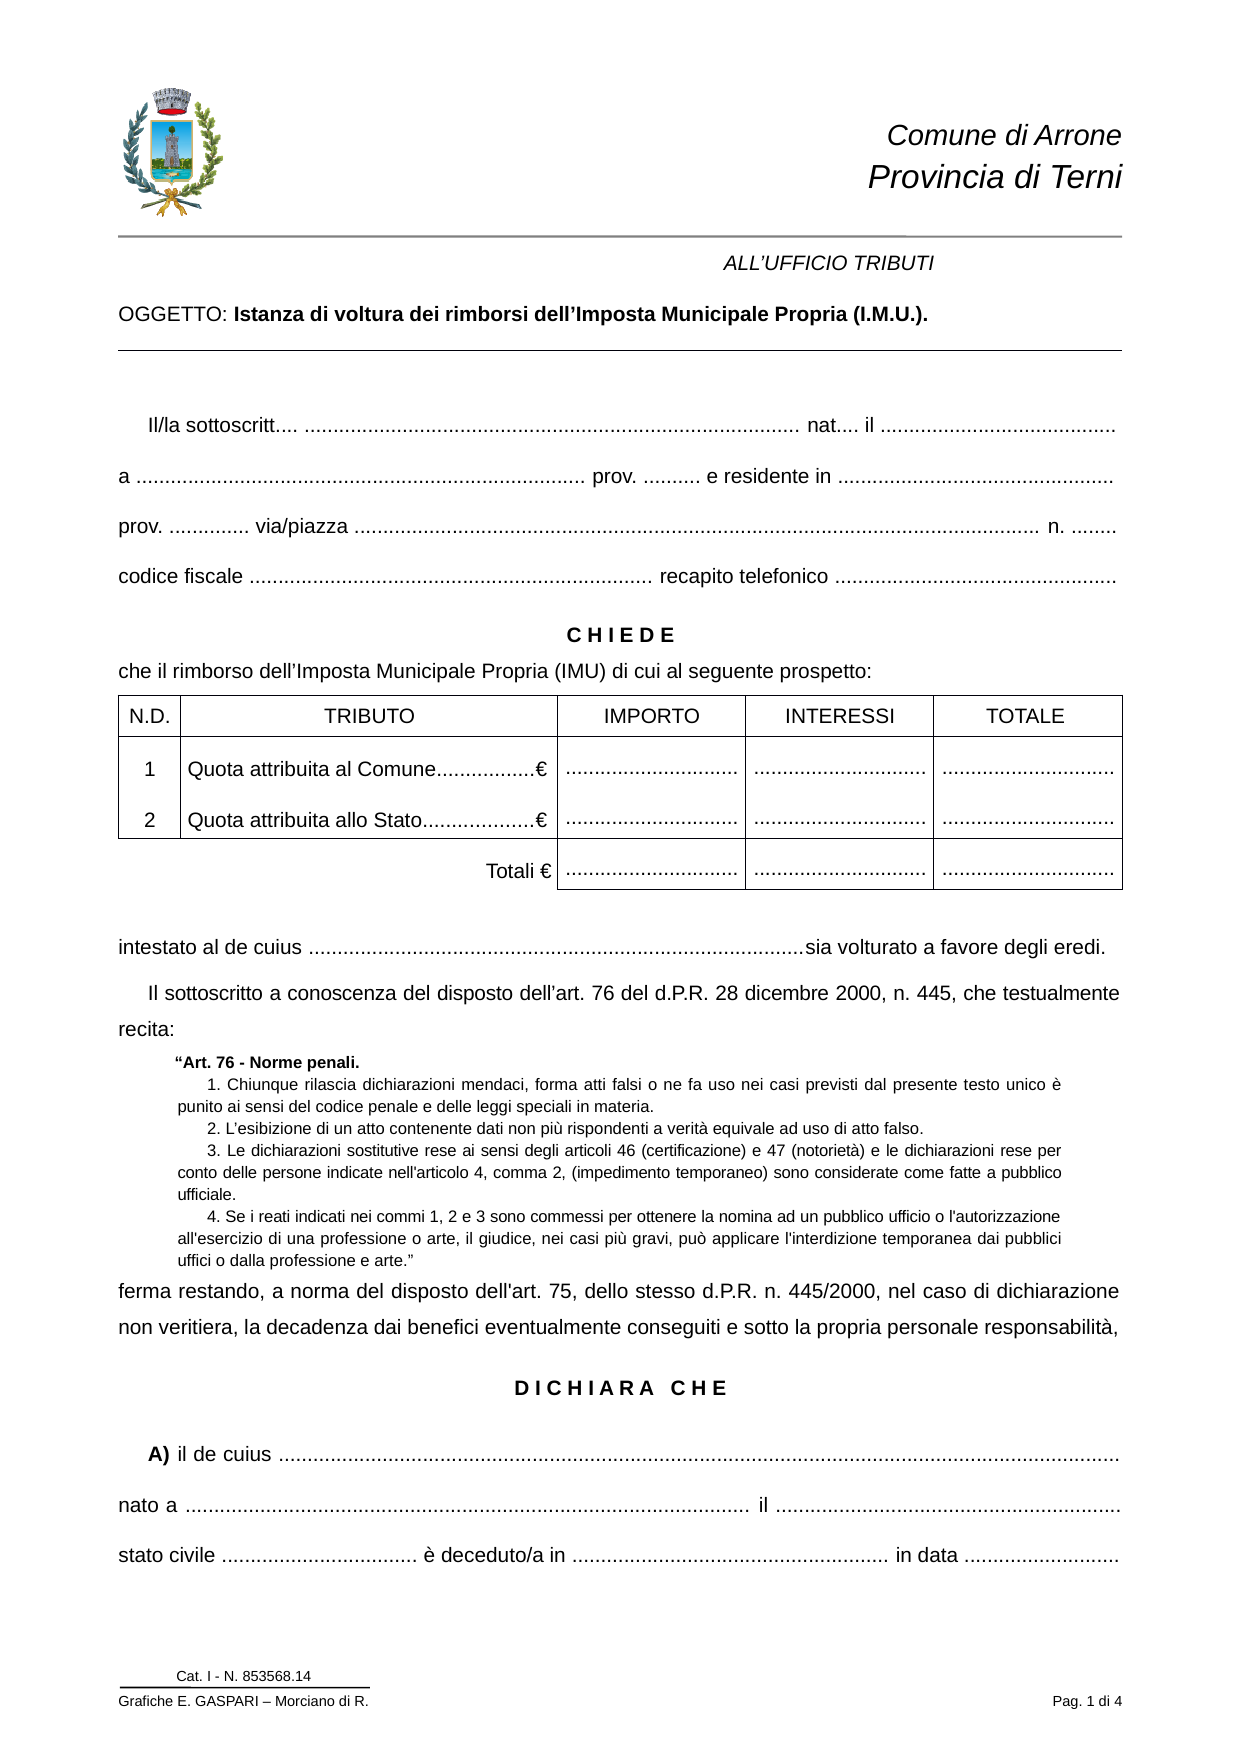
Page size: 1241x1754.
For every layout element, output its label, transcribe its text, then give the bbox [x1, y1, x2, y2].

table_cell 1 [119, 737, 180, 787]
picture [122, 87, 224, 219]
text Il/la sottoscritt.... ...................................................................................... nat.... il ......................................... a .............................................................................. prov. .......... e residente in ................................................ prov. .............. via/piazza ....................................................................................................................... n. ........ codice fiscale ...................................................................... recapito telefonico ................................................. [118, 401, 1122, 591]
table_cell .............................. [558, 737, 745, 787]
text 1. Chiunque rilascia dichiarazioni mendaci, forma atti falsi o ne fa uso nei casi previsti dal presente testo unico è punito ai sensi del codice penale e delle leggi speciali in materia. [177, 1075, 1063, 1116]
text 3. Le dichiarazioni sostitutive rese ai sensi degli articoli 46 (certificazione) e 47 (notorietà) e le dichiarazioni rese per conto delle persone indicate nell'articolo 4, comma 2, (impedimento temporaneo) sono considerate come fatte a pubblico ufficiale. [177, 1141, 1063, 1204]
table_header IMPORTO [558, 696, 745, 736]
text che il rimborso dell’Imposta Municipale Propria (IMU) di cui al seguente prospetto: [118, 658, 1122, 682]
table_header N.D. [119, 696, 180, 736]
table_cell 2 [119, 787, 180, 837]
table_cell Quota attribuita allo Stato € [181, 787, 557, 837]
table_header TRIBUTO [181, 696, 557, 736]
table_cell .............................. [934, 839, 1122, 889]
table_cell .............................. [558, 839, 745, 889]
text 4. Se i reati indicati nei commi 1, 2 e 3 sono commessi per ottenere la nomina ad un pubblico ufficio o l'autorizzazione all'esercizio di una professione o arte, il giudice, nei casi più gravi, può applicare l'interdizione temporanea dai pubblici uffici o dalla professione e arte.” [177, 1207, 1063, 1270]
table_header TOTALE [934, 696, 1122, 736]
table_cell [118, 839, 181, 889]
text ALL’UFFICIO TRIBUTI [723, 251, 1122, 275]
text intestato al de cuius ......................................................................................sia volturato a favore degli eredi. [118, 923, 1122, 962]
table_cell .............................. [746, 839, 933, 889]
text D I C H I A R A C H E [118, 1376, 1122, 1400]
text ferma restando, a norma del disposto dell'art. 75, dello stesso d.P.R. n. 445/2000, nel caso di dichiarazione non veritiera, la decadenza dai benefici eventualmente conseguiti e sotto la propria personale responsabilità, [118, 1279, 1122, 1339]
table_cell .............................. [746, 787, 933, 837]
table_cell .............................. [746, 737, 933, 787]
list il de cuius .................................................................................................................................................. nato a .................................................................................................. il ............................................................ stato civile .................................. è deceduto/a in ....................................................... in data ........................... [118, 1431, 1122, 1570]
text Comune di Arrone [224, 118, 1122, 152]
text 2. L’esibizione di un atto contenente dati non più rispondenti a verità equivale ad uso di atto falso. [177, 1119, 1063, 1138]
table_cell .............................. [934, 787, 1122, 837]
table_cell .............................. [558, 787, 745, 837]
table_header INTERESSI [746, 696, 933, 736]
table_cell Quota attribuita al Comune € [181, 737, 557, 787]
text C H I E D E [118, 623, 1122, 647]
text Il sottoscritto a conoscenza del disposto dell’art. 76 del d.P.R. 28 dicembre 2000, n. 445, che testualmente recita: [118, 981, 1122, 1041]
table_cell .............................. [934, 737, 1122, 787]
table_cell Totali € [181, 839, 557, 889]
text “Art. 76 - Norme penali. [174, 1053, 1122, 1072]
text OGGETTO: Istanza di voltura dei rimborsi dell’Imposta Municipale Propria (I.M.U.). [118, 302, 1122, 326]
text Provincia di Terni [224, 157, 1122, 195]
